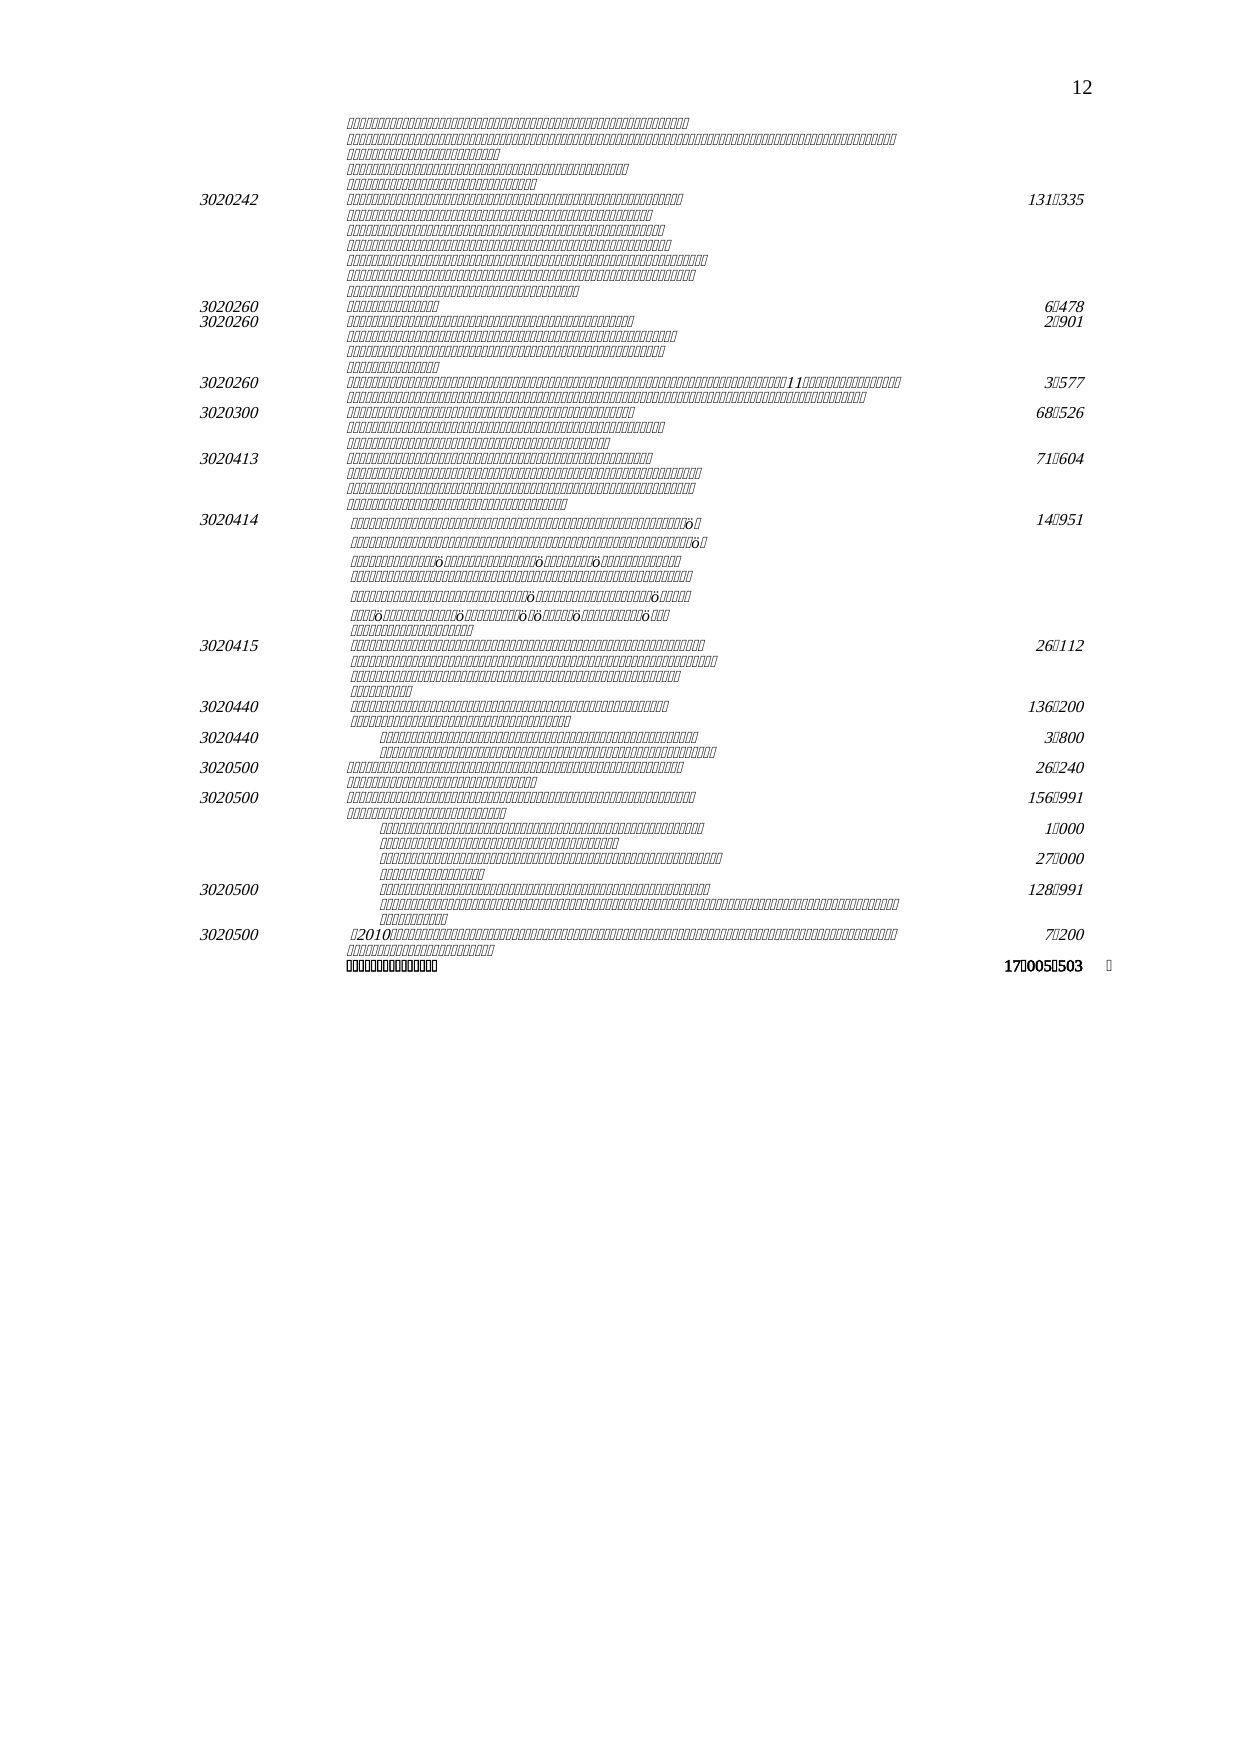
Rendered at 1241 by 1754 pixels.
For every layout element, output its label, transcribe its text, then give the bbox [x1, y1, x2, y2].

table_cell [187, 823, 335, 853]
table_cell  [911, 316, 1094, 377]
table_cell [1094, 884, 1123, 929]
table_cell [1094, 301, 1123, 316]
table_cell [1094, 732, 1123, 762]
table_cell [1094, 194, 1123, 301]
table_cell [187, 853, 335, 884]
table_cell    [335, 407, 911, 453]
table_cell  [187, 884, 335, 929]
table_cell  [911, 407, 1094, 453]
table_cell  [911, 762, 1094, 792]
table_cell   [335, 793, 911, 823]
table_cell  [911, 194, 1094, 301]
table_cell     [335, 118, 911, 194]
table_cell  [187, 793, 335, 823]
table_cell  [911, 514, 1094, 640]
table_cell   [335, 823, 911, 853]
table_cell [1094, 762, 1123, 792]
table_cell  [911, 701, 1094, 732]
table_cell [1094, 853, 1123, 884]
table_cell  [335, 929, 911, 960]
table_cell  [335, 960, 911, 981]
table_cell  [911, 377, 1094, 407]
table_cell  [911, 929, 1094, 960]
table_cell  [187, 407, 335, 453]
table_cell  [187, 316, 335, 377]
table_cell [1094, 514, 1123, 640]
table_cell  [911, 960, 1094, 981]
table_cell  [187, 301, 335, 316]
table_cell   [335, 701, 911, 732]
table_cell  [335, 377, 911, 407]
table_cell [1094, 453, 1123, 513]
table_cell [1094, 407, 1123, 453]
table_cell  [187, 194, 335, 301]
table_cell  [911, 793, 1094, 823]
table_cell [1094, 316, 1123, 377]
table_cell [1094, 929, 1123, 960]
table_cell  [187, 701, 335, 732]
table_cell     [335, 453, 911, 513]
table_cell     [335, 316, 911, 377]
table_cell  [187, 929, 335, 960]
table_cell [1094, 377, 1123, 407]
table_cell  [911, 301, 1094, 316]
table_cell   [335, 853, 911, 884]
table_cell  [187, 762, 335, 792]
table_cell [1094, 793, 1123, 823]
table_cell  [911, 853, 1094, 884]
table_cell [187, 118, 335, 194]
table_cell [1094, 823, 1123, 853]
table_cell  [911, 823, 1094, 853]
table_cell  [187, 453, 335, 513]
table_cell   [335, 732, 911, 762]
table_cell [1094, 701, 1123, 732]
table_cell  [335, 301, 911, 316]
table_cell  [911, 732, 1094, 762]
table_cell  [911, 884, 1094, 929]
table_cell [1094, 118, 1123, 194]
table_cell  [187, 640, 335, 701]
table_cell [187, 960, 335, 981]
table_cell [1094, 640, 1123, 701]
table_cell        [335, 194, 911, 301]
table_cell  [911, 453, 1094, 513]
table_cell   [335, 884, 911, 929]
table_cell   [335, 762, 911, 792]
table_cell  [187, 514, 335, 640]
table_cell  [911, 640, 1094, 701]
table_cell [911, 118, 1094, 194]
table_cell     [335, 640, 911, 701]
table_cell  [187, 732, 335, 762]
table_cell  [187, 377, 335, 407]
table_cell ö ö ööö  öö öööööö  [335, 514, 911, 640]
table_cell  [1094, 960, 1123, 981]
